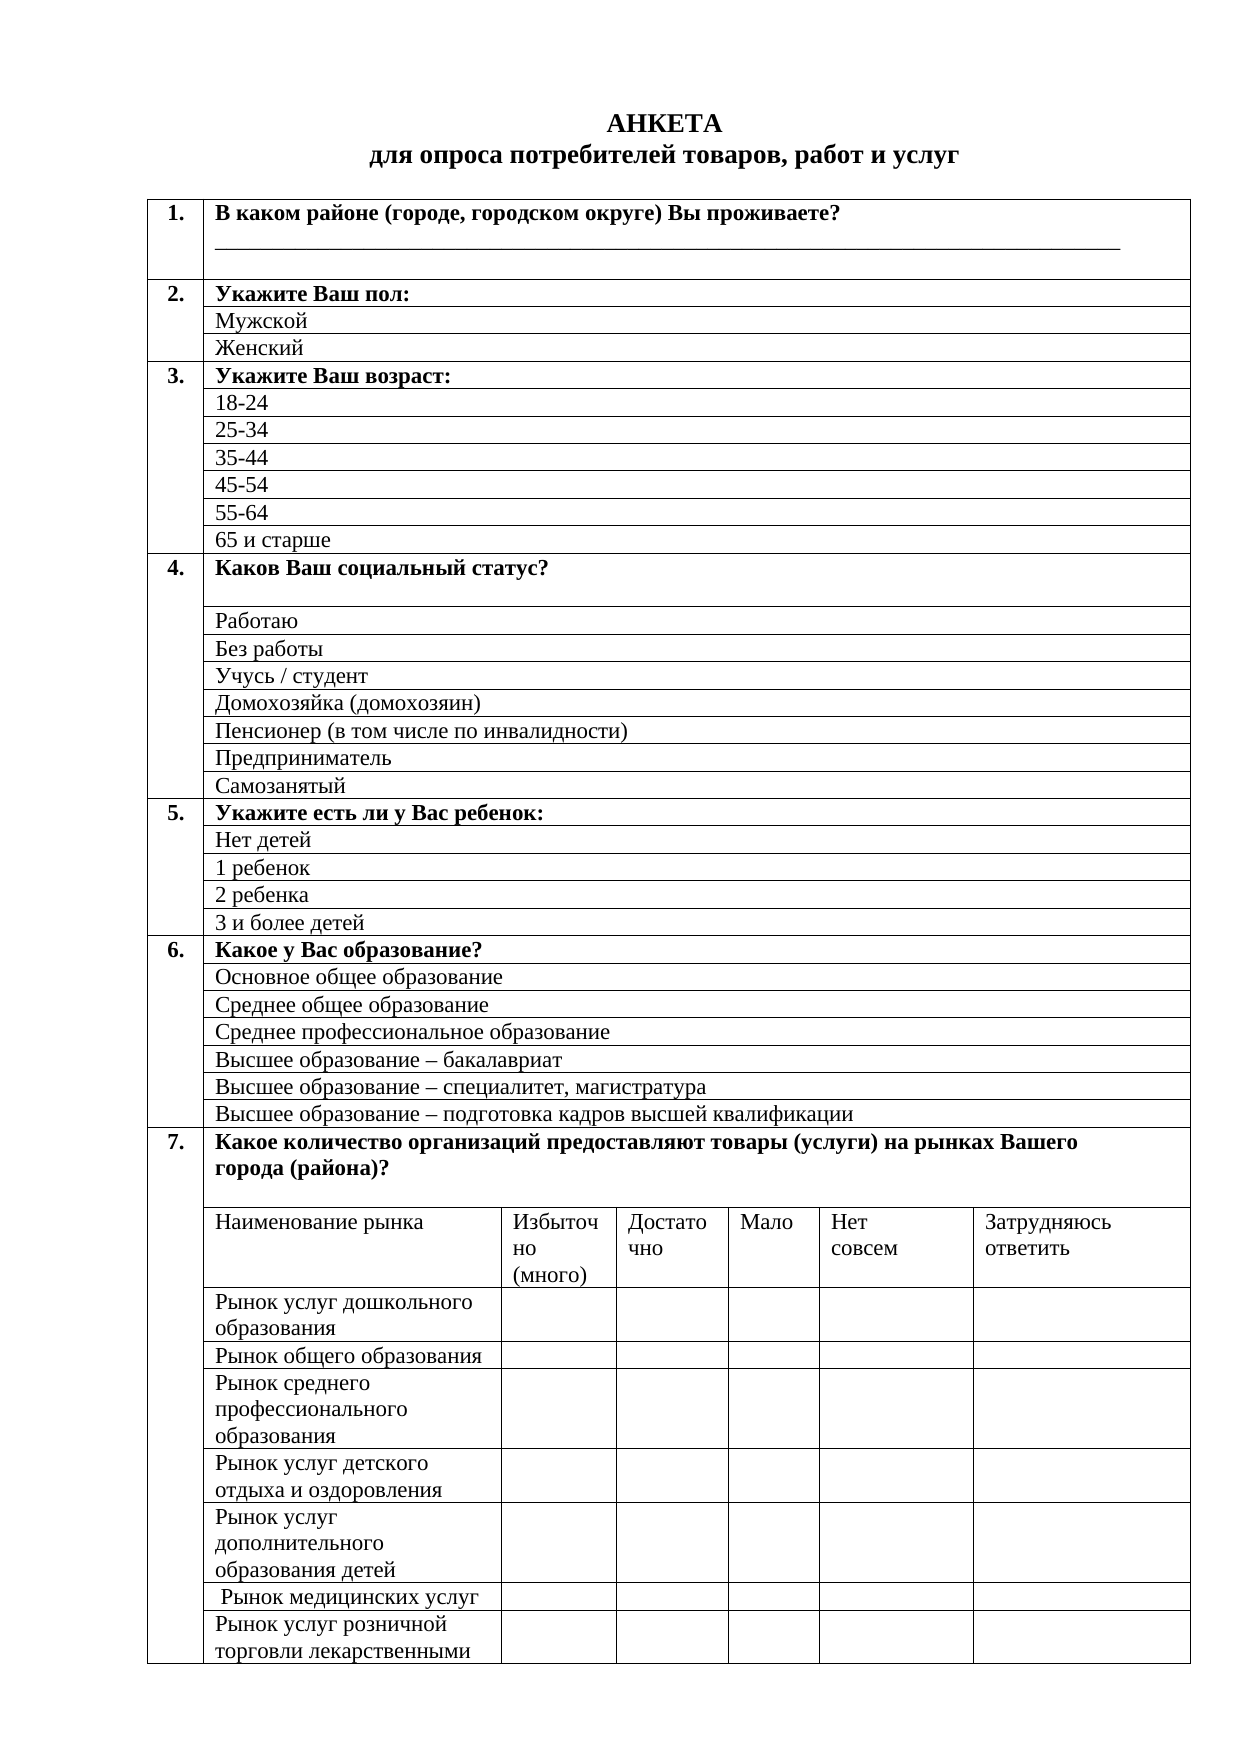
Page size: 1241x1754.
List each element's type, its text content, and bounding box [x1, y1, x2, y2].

table_cell [502, 1611, 616, 1663]
table_cell Среднее общее образование [204, 991, 1190, 1017]
table_cell [502, 1449, 616, 1502]
table_cell [617, 1342, 728, 1368]
table_cell [820, 1583, 973, 1609]
table_cell Затрудняюсь ответить [974, 1208, 1190, 1287]
table_cell Достаточно [617, 1208, 728, 1287]
table_cell Высшее образование – бакалавриат [204, 1046, 1190, 1072]
table_cell [974, 1288, 1190, 1341]
table_cell Самозанятый [204, 772, 1190, 798]
table_cell 7. [148, 1128, 203, 1663]
table_cell 65 и старше [204, 526, 1190, 552]
table_cell [729, 1611, 819, 1663]
table_cell [502, 1288, 616, 1341]
table_cell [729, 1503, 819, 1582]
table_cell Какое у Вас образование? [204, 936, 1190, 962]
table_cell 45-54 [204, 471, 1190, 498]
table_cell Высшее образование – специалитет, магистратура [204, 1073, 1190, 1099]
table_cell [617, 1369, 728, 1448]
table_cell [729, 1342, 819, 1368]
table_cell Рынок среднего профессионального образования [204, 1369, 501, 1448]
table_cell [820, 1288, 973, 1341]
table_cell 5. [148, 799, 203, 935]
table_cell Каков Ваш социальный статус? [204, 554, 1190, 606]
table_cell [502, 1583, 616, 1609]
table_cell [729, 1583, 819, 1609]
table_cell Высшее образование – подготовка кадров высшей квалификации [204, 1100, 1190, 1127]
table_cell Пенсионер (в том числе по инвалидности) [204, 717, 1190, 743]
table_cell Мужской [204, 307, 1190, 333]
table_cell [974, 1449, 1190, 1502]
table_cell 18-24 [204, 389, 1190, 416]
table_cell [502, 1369, 616, 1448]
table_cell 6. [148, 936, 203, 1127]
text АНКЕТА [148, 107, 1181, 138]
table_cell [729, 1369, 819, 1448]
table_cell Домохозяйка (домохозяин) [204, 690, 1190, 716]
table_cell Рынок услуг дошкольного образования [204, 1288, 501, 1341]
table_cell Мало [729, 1208, 819, 1287]
table_cell 25-34 [204, 417, 1190, 443]
table_cell [617, 1449, 728, 1502]
table_cell [502, 1503, 616, 1582]
table_cell [820, 1342, 973, 1368]
table_cell [617, 1583, 728, 1609]
table_cell Избыточно (много) [502, 1208, 616, 1287]
text для опроса потребителей товаров, работ и услуг [148, 138, 1181, 170]
table_header В каком районе (городе, городском округе) Вы проживаете? _______________________________________________________________________________ [204, 200, 1190, 278]
table_cell 2 ребенка [204, 881, 1190, 908]
table_cell Наименование рынка [204, 1208, 501, 1287]
table_cell 1 ребенок [204, 854, 1190, 880]
table_cell [729, 1449, 819, 1502]
table_cell Укажите Ваш пол: [204, 280, 1190, 306]
table_cell 4. [148, 554, 203, 798]
table_cell 3. [148, 362, 203, 552]
table_cell Рынок услуг детского отдыха и оздоровления [204, 1449, 501, 1502]
table_cell Нет совсем [820, 1208, 973, 1287]
table_cell [617, 1503, 728, 1582]
table_header 1. [148, 200, 203, 278]
table_cell Рынок общего образования [204, 1342, 501, 1368]
table_cell Учусь / студент [204, 662, 1190, 688]
table_cell [974, 1583, 1190, 1609]
table_cell 3 и более детей [204, 909, 1190, 935]
table_cell [820, 1369, 973, 1448]
table_cell Рынок медицинских услуг [204, 1583, 501, 1609]
table_cell Какое количество организаций предоставляют товары (услуги) на рынках Вашего города (района)? [204, 1128, 1190, 1207]
table_cell Предприниматель [204, 744, 1190, 771]
table_cell [974, 1611, 1190, 1663]
table_cell [820, 1449, 973, 1502]
table_cell 2. [148, 280, 203, 361]
table_cell Укажите есть ли у Вас ребенок: [204, 799, 1190, 825]
table_cell [617, 1288, 728, 1341]
table_cell [617, 1611, 728, 1663]
table_cell [820, 1503, 973, 1582]
table_cell Среднее профессиональное образование [204, 1018, 1190, 1044]
table_cell Работаю [204, 607, 1190, 634]
table_cell Рынок услуг дополнительного образования детей [204, 1503, 501, 1582]
table_cell Нет детей [204, 826, 1190, 853]
table_cell [820, 1611, 973, 1663]
table_cell [729, 1288, 819, 1341]
table_cell Без работы [204, 635, 1190, 661]
table_cell Основное общее образование [204, 964, 1190, 990]
table_cell [974, 1369, 1190, 1448]
table_cell Рынок услуг розничной торговли лекарственными [204, 1611, 501, 1663]
table_cell 55-64 [204, 499, 1190, 525]
table_cell [974, 1503, 1190, 1582]
table_cell 35-44 [204, 444, 1190, 470]
table_cell Женский [204, 334, 1190, 361]
table_cell [502, 1342, 616, 1368]
table_cell [974, 1342, 1190, 1368]
table_cell Укажите Ваш возраст: [204, 362, 1190, 388]
